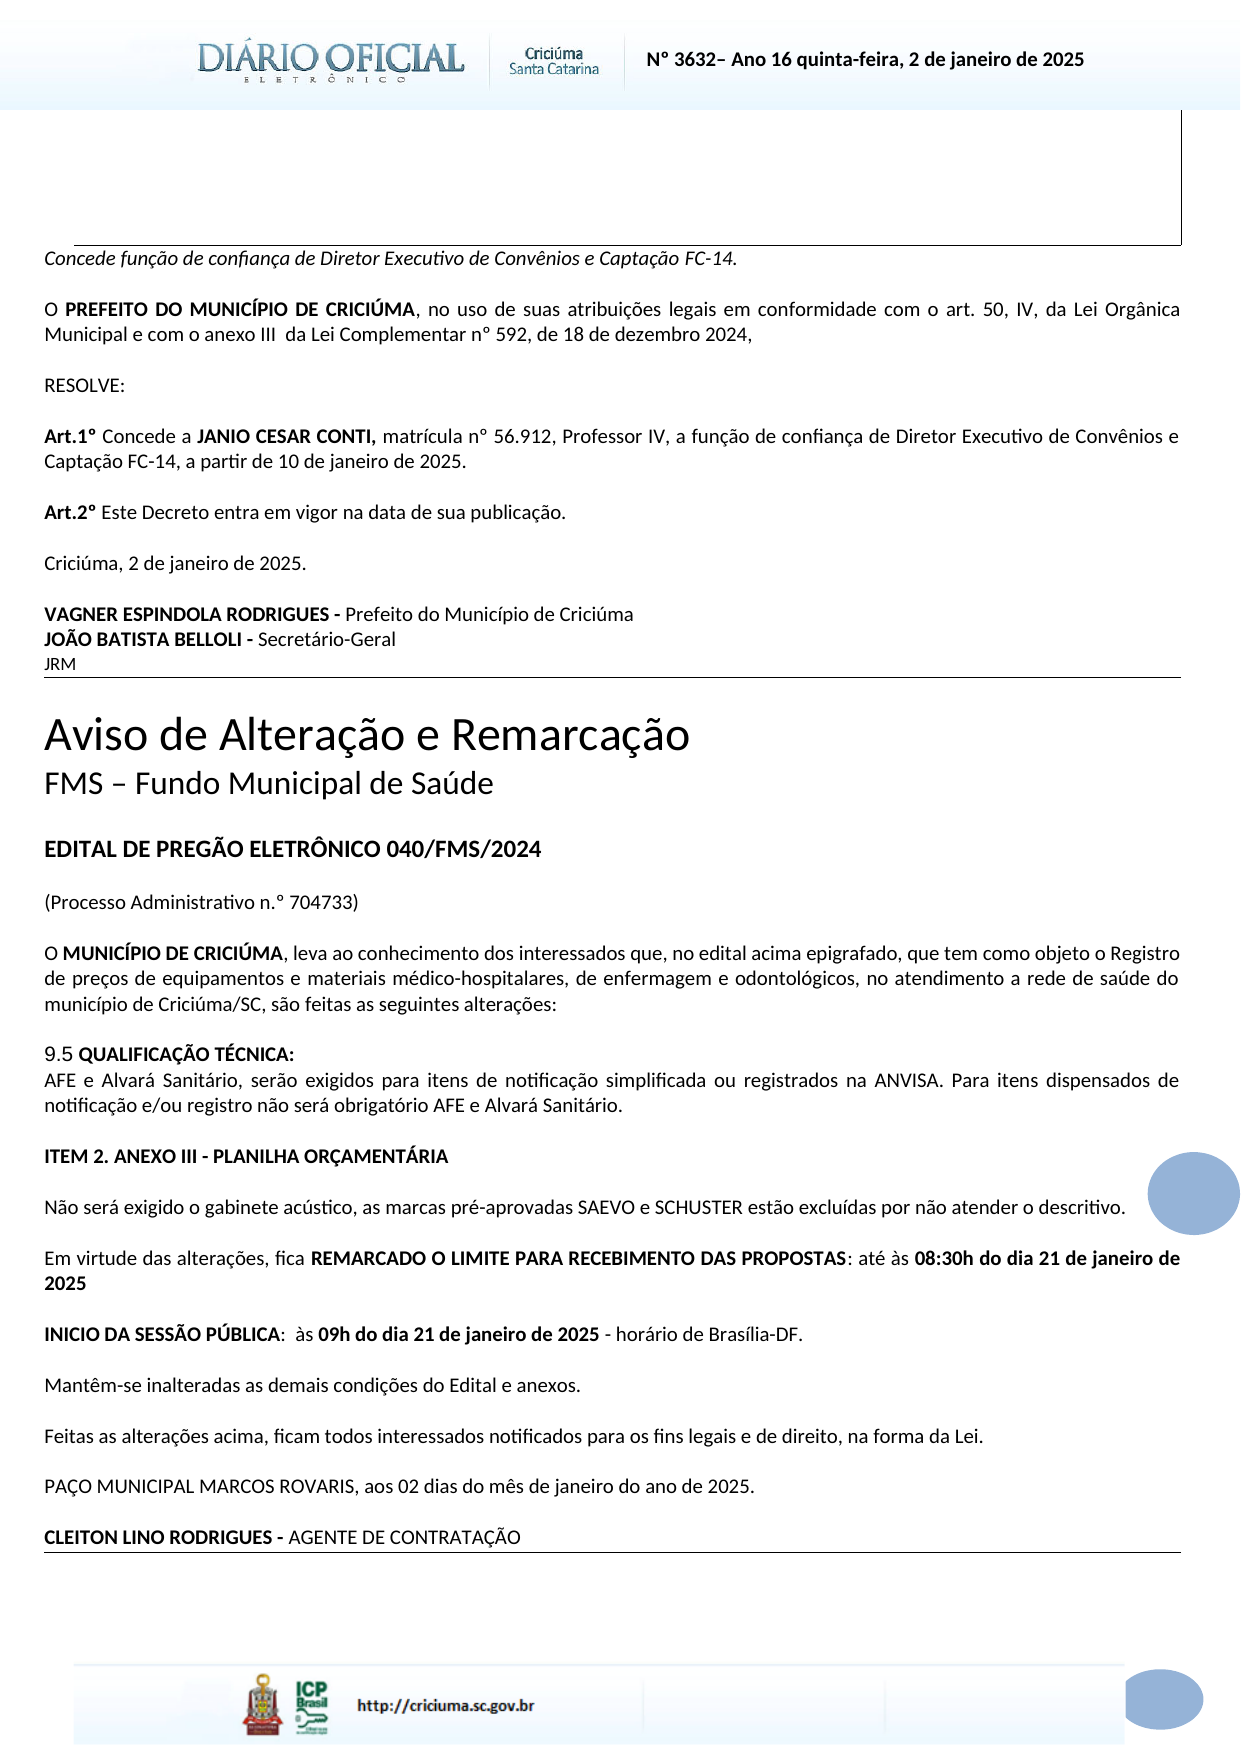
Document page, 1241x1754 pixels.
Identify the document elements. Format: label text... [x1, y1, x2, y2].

text PAÇO MUNICIPAL MARCOS ROVARIS, aos 02 dias do mês de janeiro do ano de 2025. [44, 1474, 1181, 1499]
text Aviso de Alteração e Remarcação [44, 703, 1181, 762]
text CLEITON LINO RODRIGUES - AGENTE DE CONTRATAÇÃO [44, 1524, 1181, 1552]
text JOÃO BATISTA BELLOLI - Secretário-Geral [44, 626, 1181, 652]
text JRM [44, 652, 1181, 677]
text ITEM 2. ANEXO III - PLANILHA ORÇAMENTÁRIA [44, 1143, 1181, 1169]
text INICIO DA SESSÃO PÚBLICA: às 09h do dia 21 de janeiro de 2025 - horário de Brasília-DF. [44, 1321, 1181, 1347]
text Criciúma, 2 de janeiro de 2025. [44, 550, 1181, 576]
text RESOLVE: [44, 372, 1181, 398]
text AFE e Alvará Sanitário, serão exigidos para itens de notificação simplificada ou registrados na ANVISA. Para itens dispensados de notificação e/ou registro não será obrigatório AFE e Alvará Sanitário. [44, 1067, 1181, 1118]
text Não será exigido o gabinete acústico, as marcas pré-aprovadas SAEVO e SCHUSTER estão excluídas por não atender o descritivo. [44, 1194, 1156, 1219]
list QUALIFICAÇÃO TÉCNICA: [44, 1042, 1181, 1067]
text EDITAL DE PREGÃO ELETRÔNICO 040/FMS/2024 [44, 833, 1181, 864]
text Em virtude das alterações, fica REMARCADO O LIMITE PARA RECEBIMENTO DAS PROPOSTAS: até às 08:30h do dia 21 de janeiro de 2025 [44, 1245, 1181, 1296]
text Art.1º Concede a JANIO CESAR CONTI, matrícula nº 56.912, Professor IV, a função de confiança de Diretor Executivo de Convênios e Captação FC-14, a partir de 10 de janeiro de 2025. [44, 423, 1181, 474]
text Art.2º Este Decreto entra em vigor na data de sua publicação. [44, 499, 1181, 525]
text VAGNER ESPINDOLA RODRIGUES - Prefeito do Município de Criciúma [44, 601, 1181, 626]
text O PREFEITO DO MUNICÍPIO DE CRICIÚMA, no uso de suas atribuições legais em conformidade com o art. 50, IV, da Lei Orgânica Municipal e com o anexo III da Lei Complementar nº 592, de 18 de dezembro 2024, [44, 296, 1181, 347]
text (Processo Administrativo n.º 704733) [44, 889, 1181, 914]
text Feitas as alterações acima, ficam todos interessados notificados para os fins legais e de direito, na forma da Lei. [44, 1423, 1181, 1448]
text Concede função de confiança de Diretor Executivo de Convênios e Captação FC-14. [44, 245, 1181, 271]
text O MUNICÍPIO DE CRICIÚMA, leva ao conhecimento dos interessados que, no edital acima epigrafado, que tem como objeto o Registro de preços de equipamentos e materiais médico-hospitalares, de enfermagem e odontológicos, no atendimento a rede de saúde do município de Criciúma/SC, são feitas as seguintes alterações: [44, 940, 1181, 1016]
text Mantêm-se inalteradas as demais condições do Edital e anexos. [44, 1372, 1181, 1397]
text FMS – Fundo Municipal de Saúde [44, 762, 1181, 803]
